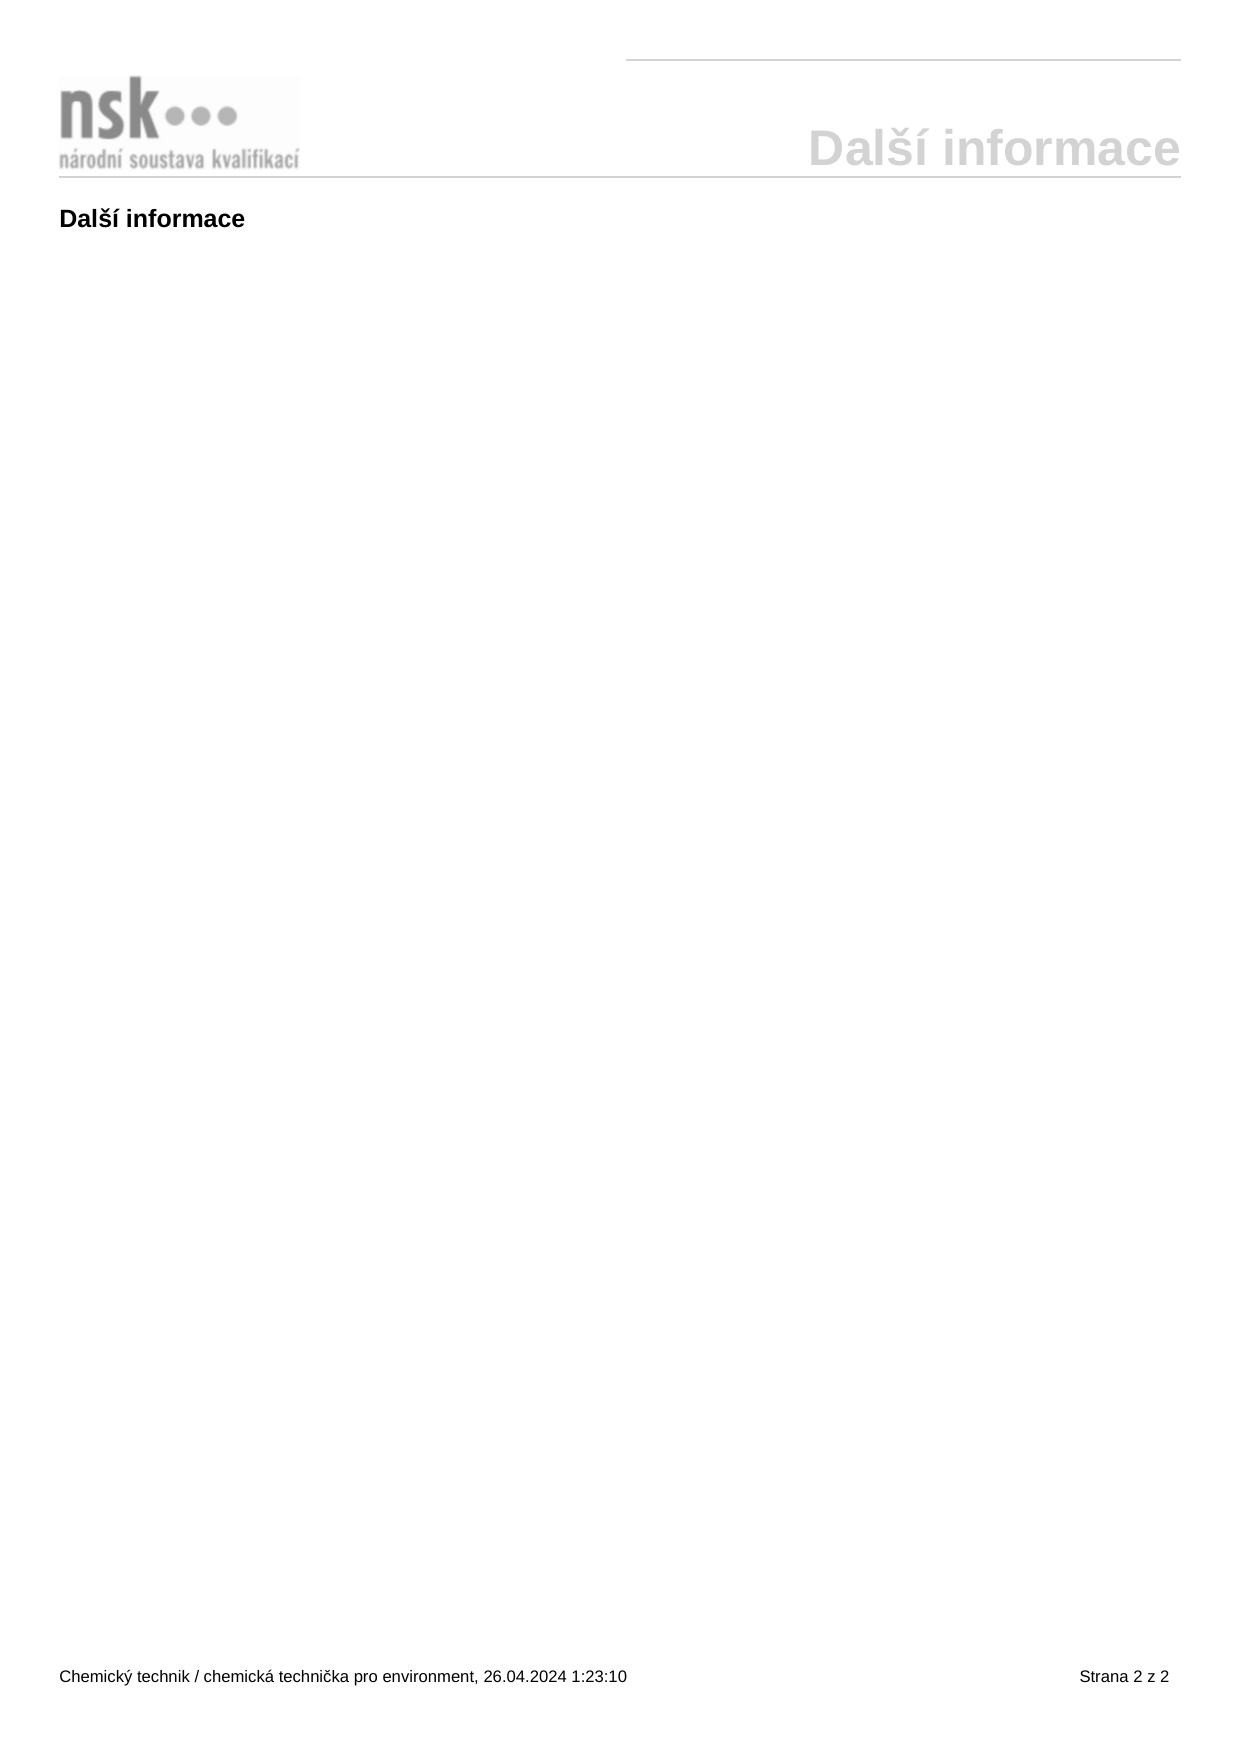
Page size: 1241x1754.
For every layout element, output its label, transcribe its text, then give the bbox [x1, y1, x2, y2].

table_cell [626, 1397, 862, 1658]
table_cell [1169, 1397, 1181, 1658]
table_cell [484, 171, 620, 176]
table_cell Strana 2 z 2 [862, 1658, 1169, 1694]
table_cell [59, 171, 483, 176]
picture [58, 59, 621, 171]
table_cell [1169, 536, 1181, 836]
table_cell [1169, 236, 1181, 536]
table_cell [59, 1136, 483, 1397]
table_cell [59, 194, 483, 200]
table_cell [862, 536, 1169, 836]
table_cell [620, 1397, 626, 1658]
table_cell [59, 178, 1181, 194]
table_cell [484, 536, 620, 836]
table_cell [1169, 1136, 1181, 1397]
table_cell [862, 194, 1169, 200]
table_cell [484, 236, 620, 536]
table_cell [1169, 194, 1181, 200]
table_cell Chemický technik / chemická technička pro environment, 26.04.2024 1:23:10 [59, 1658, 862, 1694]
table_cell [862, 1397, 1169, 1658]
table_cell [59, 836, 483, 1136]
table_cell [626, 194, 862, 200]
table_cell [626, 236, 862, 536]
table_cell [620, 536, 626, 836]
table_cell [1169, 1658, 1181, 1694]
table_cell [626, 1136, 862, 1397]
table_cell [626, 536, 862, 836]
table_cell [621, 59, 626, 170]
table_cell [620, 1136, 626, 1397]
table_cell [59, 1397, 483, 1658]
table_cell [862, 236, 1169, 536]
table_cell [484, 836, 620, 1136]
table_cell [59, 536, 483, 836]
table_cell [620, 236, 626, 536]
table_cell [626, 836, 862, 1136]
table_cell Další informace [626, 61, 1181, 176]
table_cell Další informace [59, 200, 1181, 236]
table_cell [59, 236, 483, 536]
table_cell [1169, 836, 1181, 1136]
table_cell [620, 836, 626, 1136]
table_cell [484, 194, 620, 200]
table_cell [862, 836, 1169, 1136]
table_cell [862, 1136, 1169, 1397]
table_cell [484, 1397, 620, 1658]
table_cell [484, 1136, 620, 1397]
